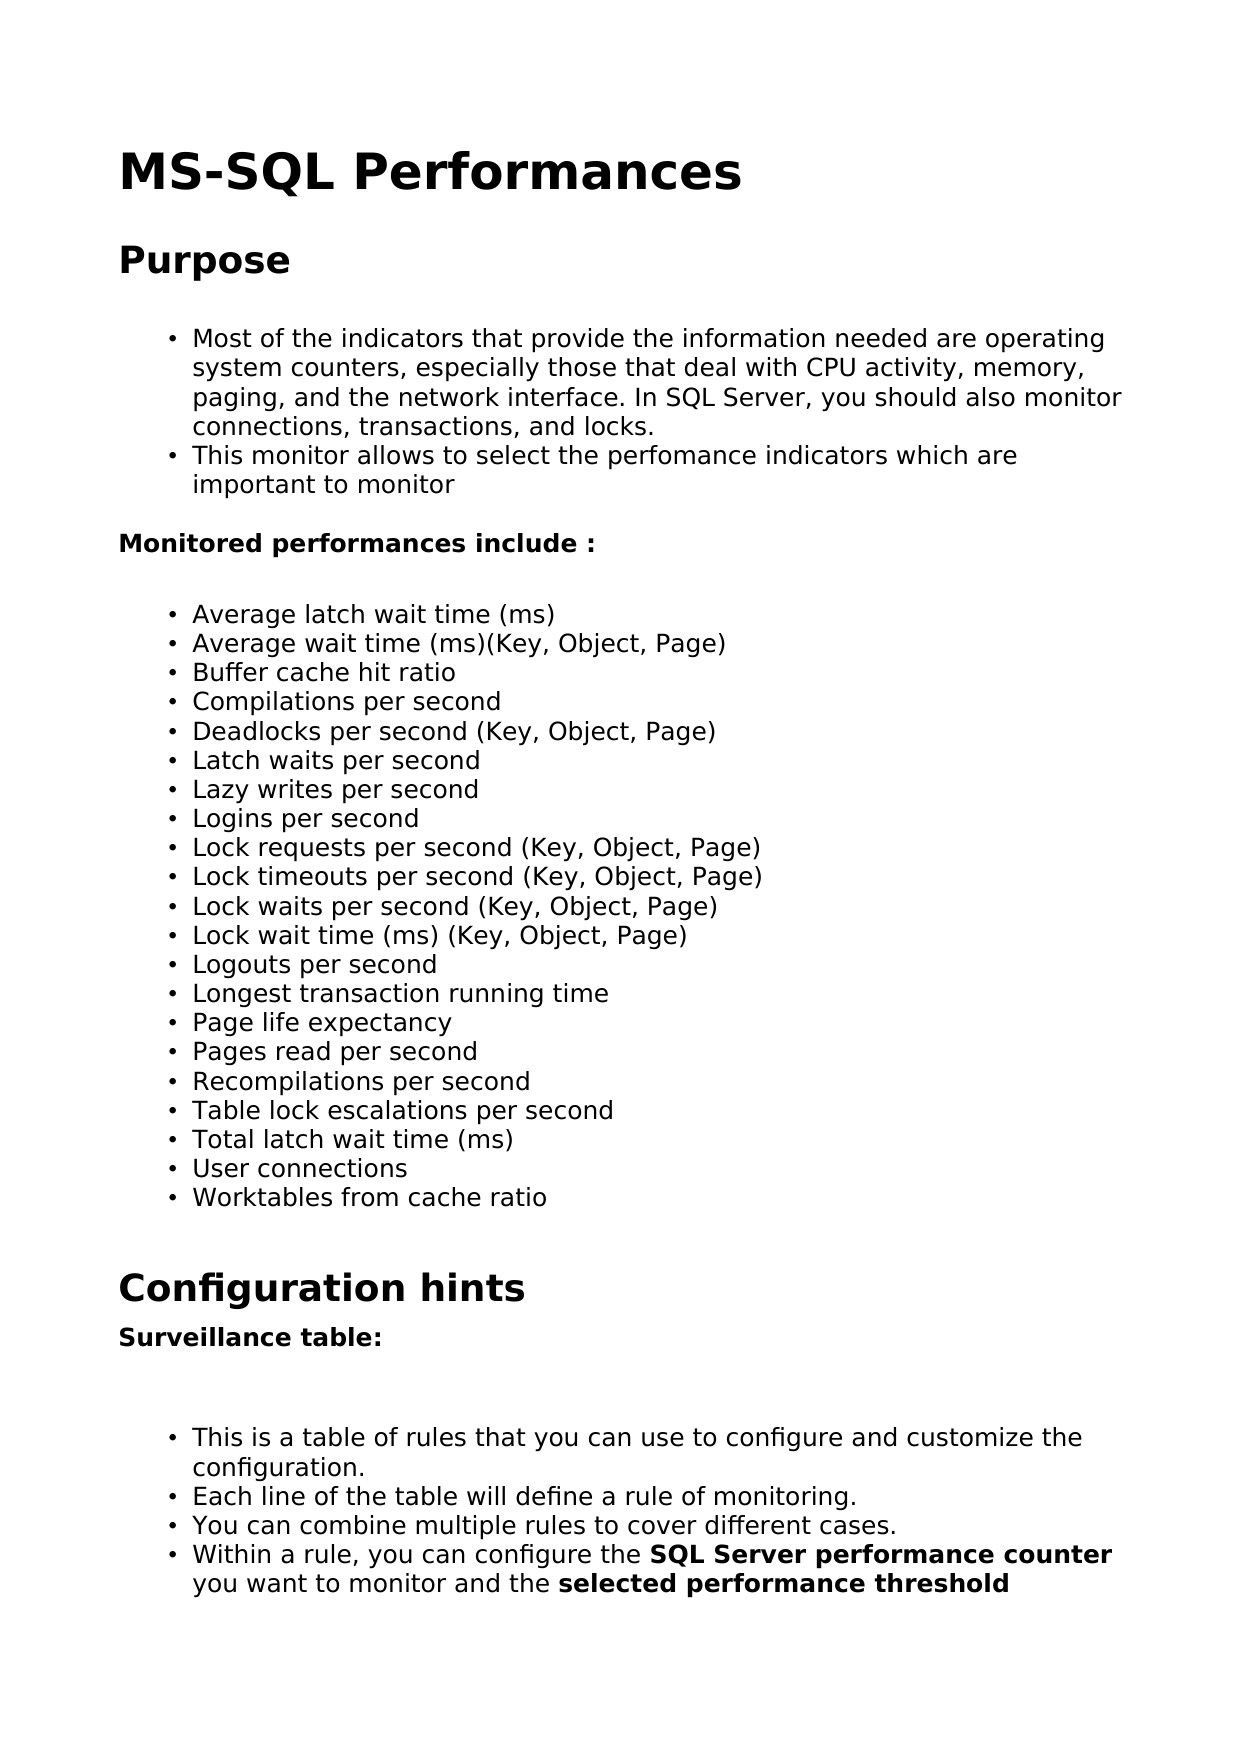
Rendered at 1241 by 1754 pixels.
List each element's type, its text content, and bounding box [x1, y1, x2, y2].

subtitle MS-SQL Performances [118, 143, 1122, 201]
list Table lock escalations per second [177, 1096, 1122, 1125]
list Average latch wait time (ms) [177, 600, 1122, 629]
list Buffer cache hit ratio [177, 658, 1122, 688]
list Lock waits per second (Key, Object, Page) [177, 892, 1122, 921]
list This is a table of rules that you can use to configure and customize the configuration. [177, 1423, 1122, 1482]
text Monitored performances include : [118, 529, 1122, 558]
list Longest transaction running time [177, 979, 1122, 1008]
list Lock requests per second (Key, Object, Page) [177, 833, 1122, 863]
list Pages read per second [177, 1038, 1122, 1067]
list You can combine multiple rules to cover different cases. [177, 1511, 1122, 1540]
list Most of the indicators that provide the information needed are operating system counters, especially those that deal with CPU activity, memory, paging, and the network interface. In SQL Server, you should also monitor connections, transactions, and locks. [177, 324, 1122, 441]
list Lazy writes per second [177, 775, 1122, 804]
list Average wait time (ms)(Key, Object, Page) [177, 629, 1122, 658]
list Each line of the table will define a rule of monitoring. [177, 1482, 1122, 1511]
list Logins per second [177, 804, 1122, 833]
list User connections [177, 1154, 1122, 1183]
text Surveillance table: [118, 1323, 1122, 1382]
list Worktables from cache ratio [177, 1183, 1122, 1213]
list Logouts per second [177, 950, 1122, 979]
list Deadlocks per second (Key, Object, Page) [177, 717, 1122, 746]
list Lock wait time (ms) (Key, Object, Page) [177, 921, 1122, 950]
list Recompilations per second [177, 1067, 1122, 1096]
list This monitor allows to select the perfomance indicators which are important to monitor [177, 441, 1122, 499]
list Latch waits per second [177, 746, 1122, 775]
list Page life expectancy [177, 1008, 1122, 1038]
list Lock timeouts per second (Key, Object, Page) [177, 863, 1122, 892]
subtitle Purpose [118, 239, 1122, 282]
subtitle Configuration hints [118, 1267, 1122, 1311]
list Total latch wait time (ms) [177, 1125, 1122, 1154]
list Compilations per second [177, 688, 1122, 717]
list Within a rule, you can configure the SQL Server performance counter you want to monitor and the selected performance threshold [177, 1540, 1122, 1598]
